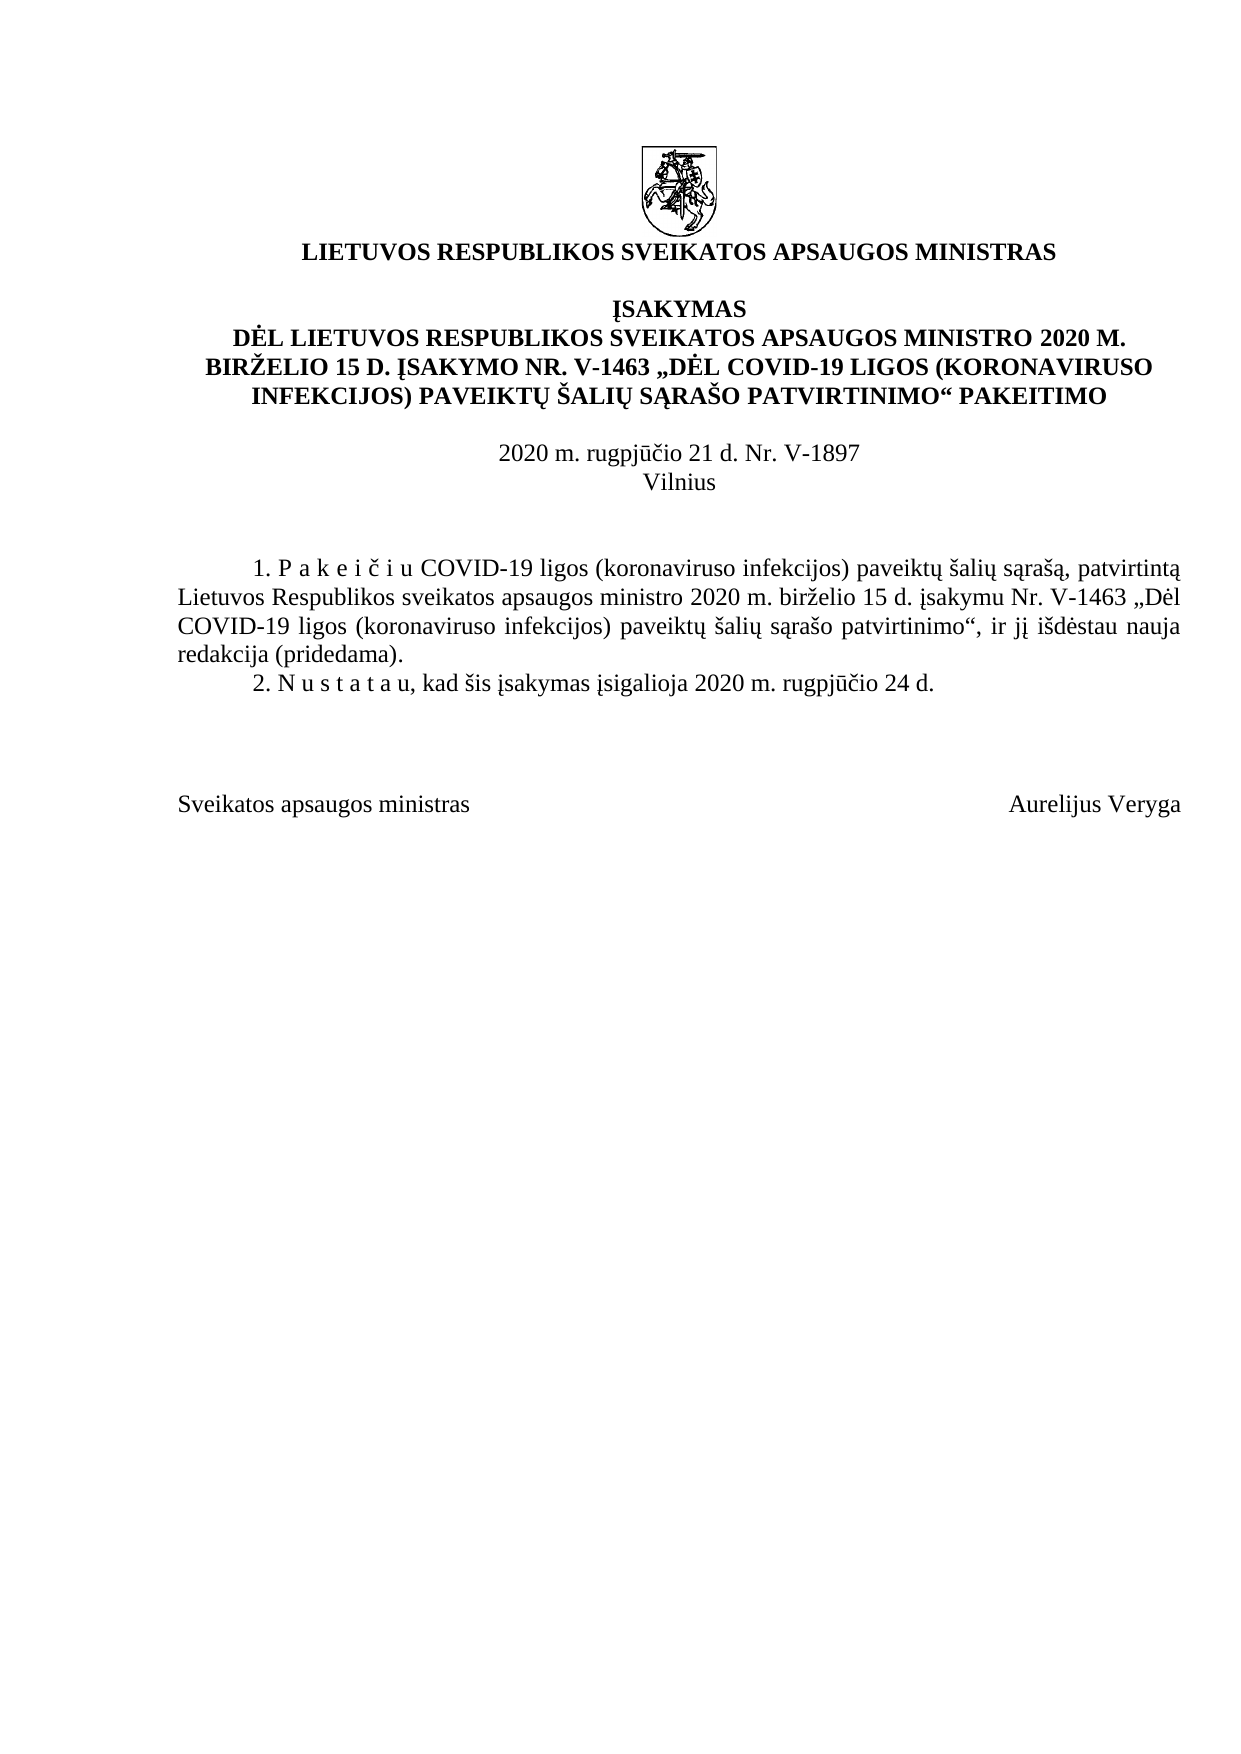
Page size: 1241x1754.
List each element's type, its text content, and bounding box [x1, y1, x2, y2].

text Dėl LIETUVOS RESPUBLIKOS SVEIKATOS APSAUGOS MINISTRO 2020 m. birželio 15 d. įsakymO Nr. V-1463 „Dėl COVID-19 ligos (koronaviruso infekcijos) paveiktų šalių sąrašo patvirtinimo“ PAKEITIMO [177, 323, 1181, 409]
text 1. P a k e i č i u COVID-19 ligos (koronaviruso infekcijos) paveiktų šalių sąrašą, patvirtintą Lietuvos Respublikos sveikatos apsaugos ministro 2020 m. birželio 15 d. įsakymu Nr. V-1463 „Dėl COVID-19 ligos (koronaviruso infekcijos) paveiktų šalių sąrašo patvirtinimo“, ir jį išdėstau nauja redakcija (pridedama). [177, 553, 1181, 668]
text Sveikatos apsaugos ministras Aurelijus Veryga [177, 789, 1181, 817]
text 2. N u s t a t a u, kad šis įsakymas įsigalioja 2020 m. rugpjūčio 24 d. [177, 668, 1181, 697]
text 2020 m. rugpjūčio 21 d. Nr. V-1897 [177, 438, 1181, 467]
text LIETUVOS RESPUBLIKOS SVEIKATOS APSAUGOS MINISTRAS [177, 237, 1181, 266]
text Vilnius [177, 467, 1181, 496]
text ĮSAKYMAS [177, 294, 1181, 323]
